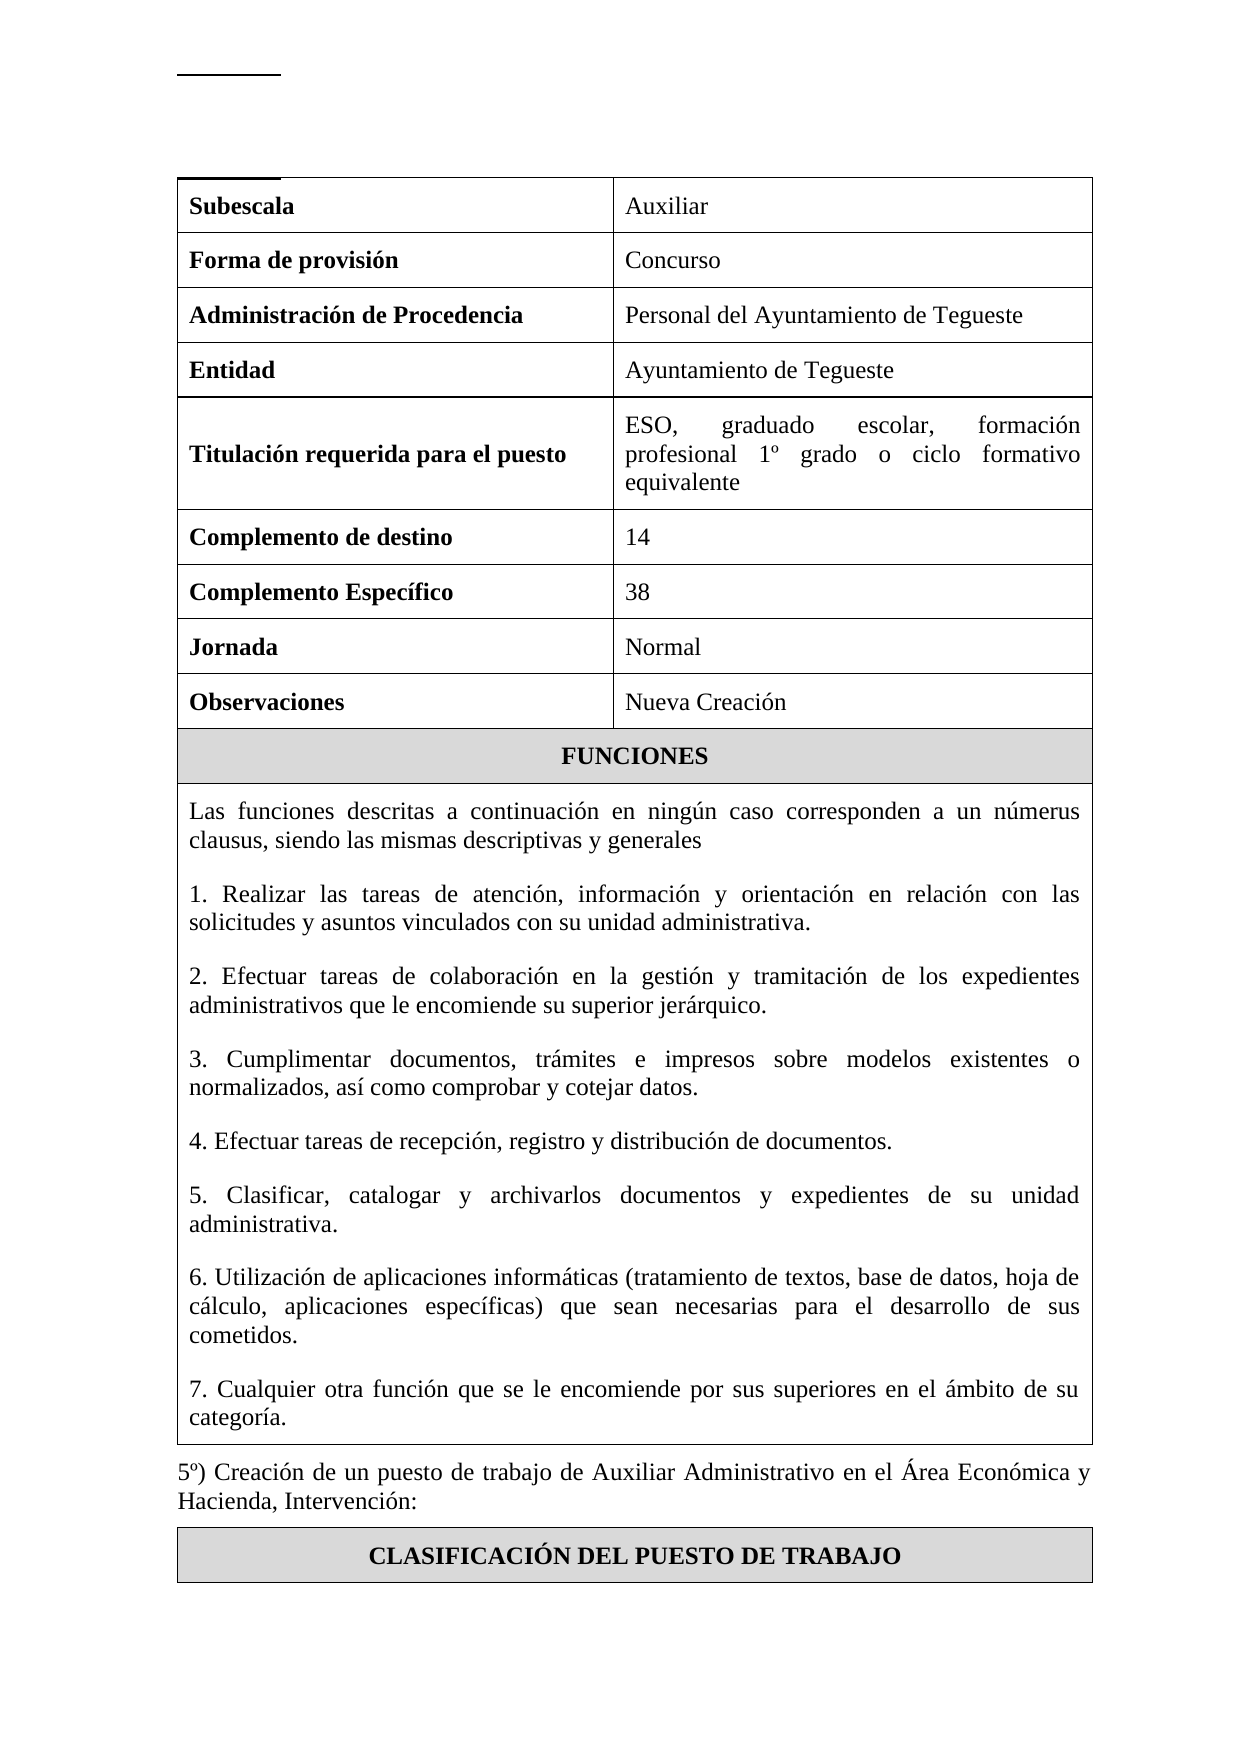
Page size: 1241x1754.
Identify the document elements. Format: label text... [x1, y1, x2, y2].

table_cell Titulación requerida para el puesto [178, 398, 613, 509]
table_cell Auxiliar [614, 178, 1092, 232]
table_cell Subescala [178, 178, 613, 232]
table_cell Personal del Ayuntamiento de Tegueste [614, 288, 1092, 342]
table_cell ESO, graduado escolar, formación profesional 1º grado o ciclo formativo equivalente [614, 398, 1092, 509]
table_cell Observaciones [178, 674, 613, 728]
table_cell Ayuntamiento de Tegueste [614, 343, 1092, 396]
table_cell Entidad [178, 343, 613, 396]
table_cell Las funciones descritas a continuación en ningún caso corresponden a un númerus clausus, siendo las mismas descriptivas y generales 1. Realizar las tareas de atención, información y orientación en relación con las solicitudes y asuntos vinculados con su unidad administrativa. 2. Efectuar tareas de colaboración en la gestión y tramitación de los expedientes administrativos que le encomiende su superior jerárquico. 3. Cumplimentar documentos, trámites e impresos sobre modelos existentes o normalizados, así como comprobar y cotejar datos. 4. Efectuar tareas de recepción, registro y distribución de documentos. 5. Clasificar, catalogar y archivarlos documentos y expedientes de su unidad administrativa. 6. Utilización de aplicaciones informáticas (tratamiento de textos, base de datos, hoja de cálculo, aplicaciones específicas) que sean necesarias para el desarrollo de sus cometidos. 7. Cualquier otra función que se le encomiende por sus superiores en el ámbito de su categoría. [178, 784, 1092, 1444]
table_cell Complemento de destino [178, 510, 613, 563]
table_header CLASIFICACIÓN DEL PUESTO DE TRABAJO [178, 1528, 1092, 1582]
table_cell Administración de Procedencia [178, 288, 613, 342]
table_cell Jornada [178, 619, 613, 673]
table_cell Forma de provisión [178, 233, 613, 287]
table_cell 14 [614, 510, 1092, 563]
table_cell FUNCIONES [178, 729, 1092, 783]
table_cell 38 [614, 565, 1092, 618]
text 5º) Creación de un puesto de trabajo de Auxiliar Administrativo en el Área Económica y Hacienda, Intervención: [177, 1457, 1092, 1515]
table_cell Concurso [614, 233, 1092, 287]
table_cell Nueva Creación [614, 674, 1092, 728]
table_cell Normal [614, 619, 1092, 673]
table_cell Complemento Específico [178, 565, 613, 618]
